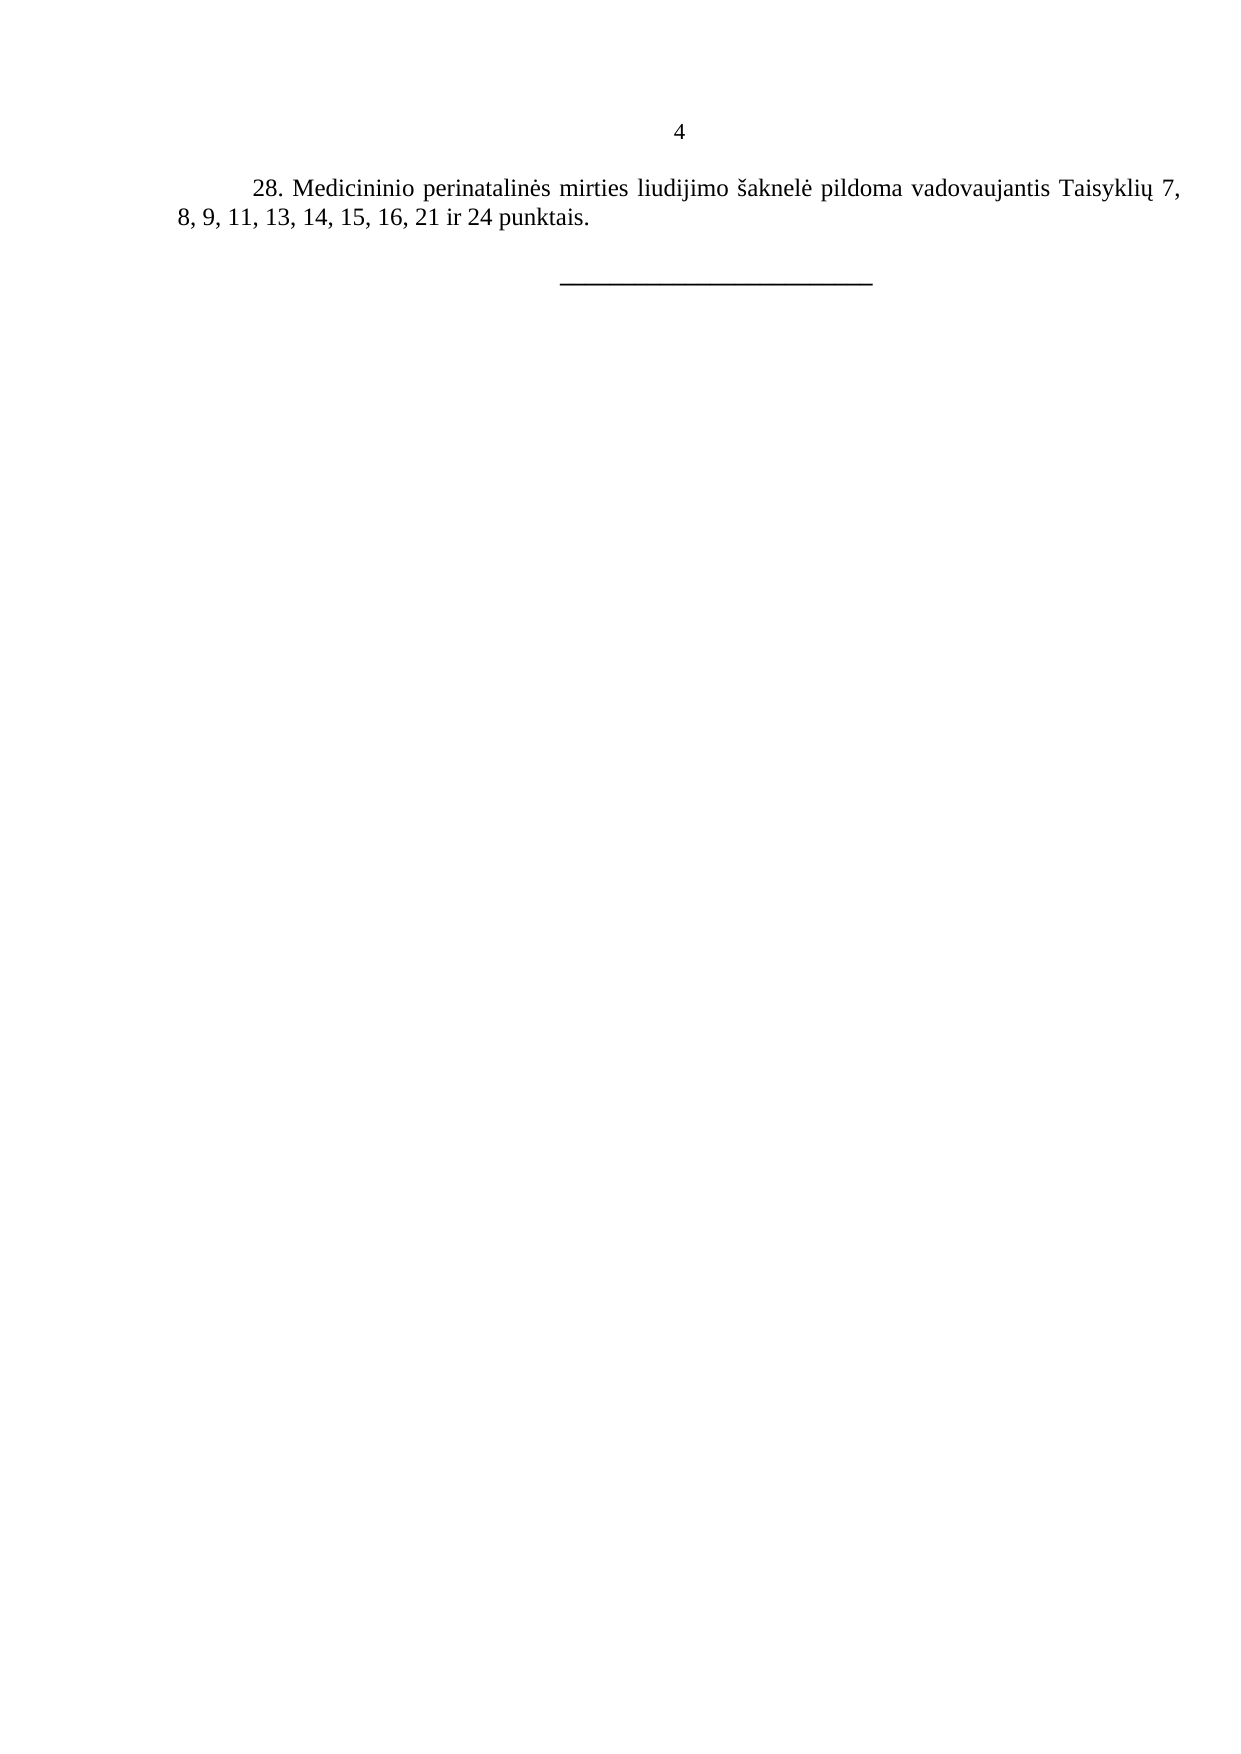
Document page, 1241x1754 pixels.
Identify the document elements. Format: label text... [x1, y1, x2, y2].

text _________________________ [177, 259, 1181, 288]
text 28. Medicininio perinatalinės mirties liudijimo šaknelė pildoma vadovaujantis Taisyklių 7, 8, 9, 11, 13, 14, 15, 16, 21 ir 24 punktais. [177, 173, 1181, 231]
